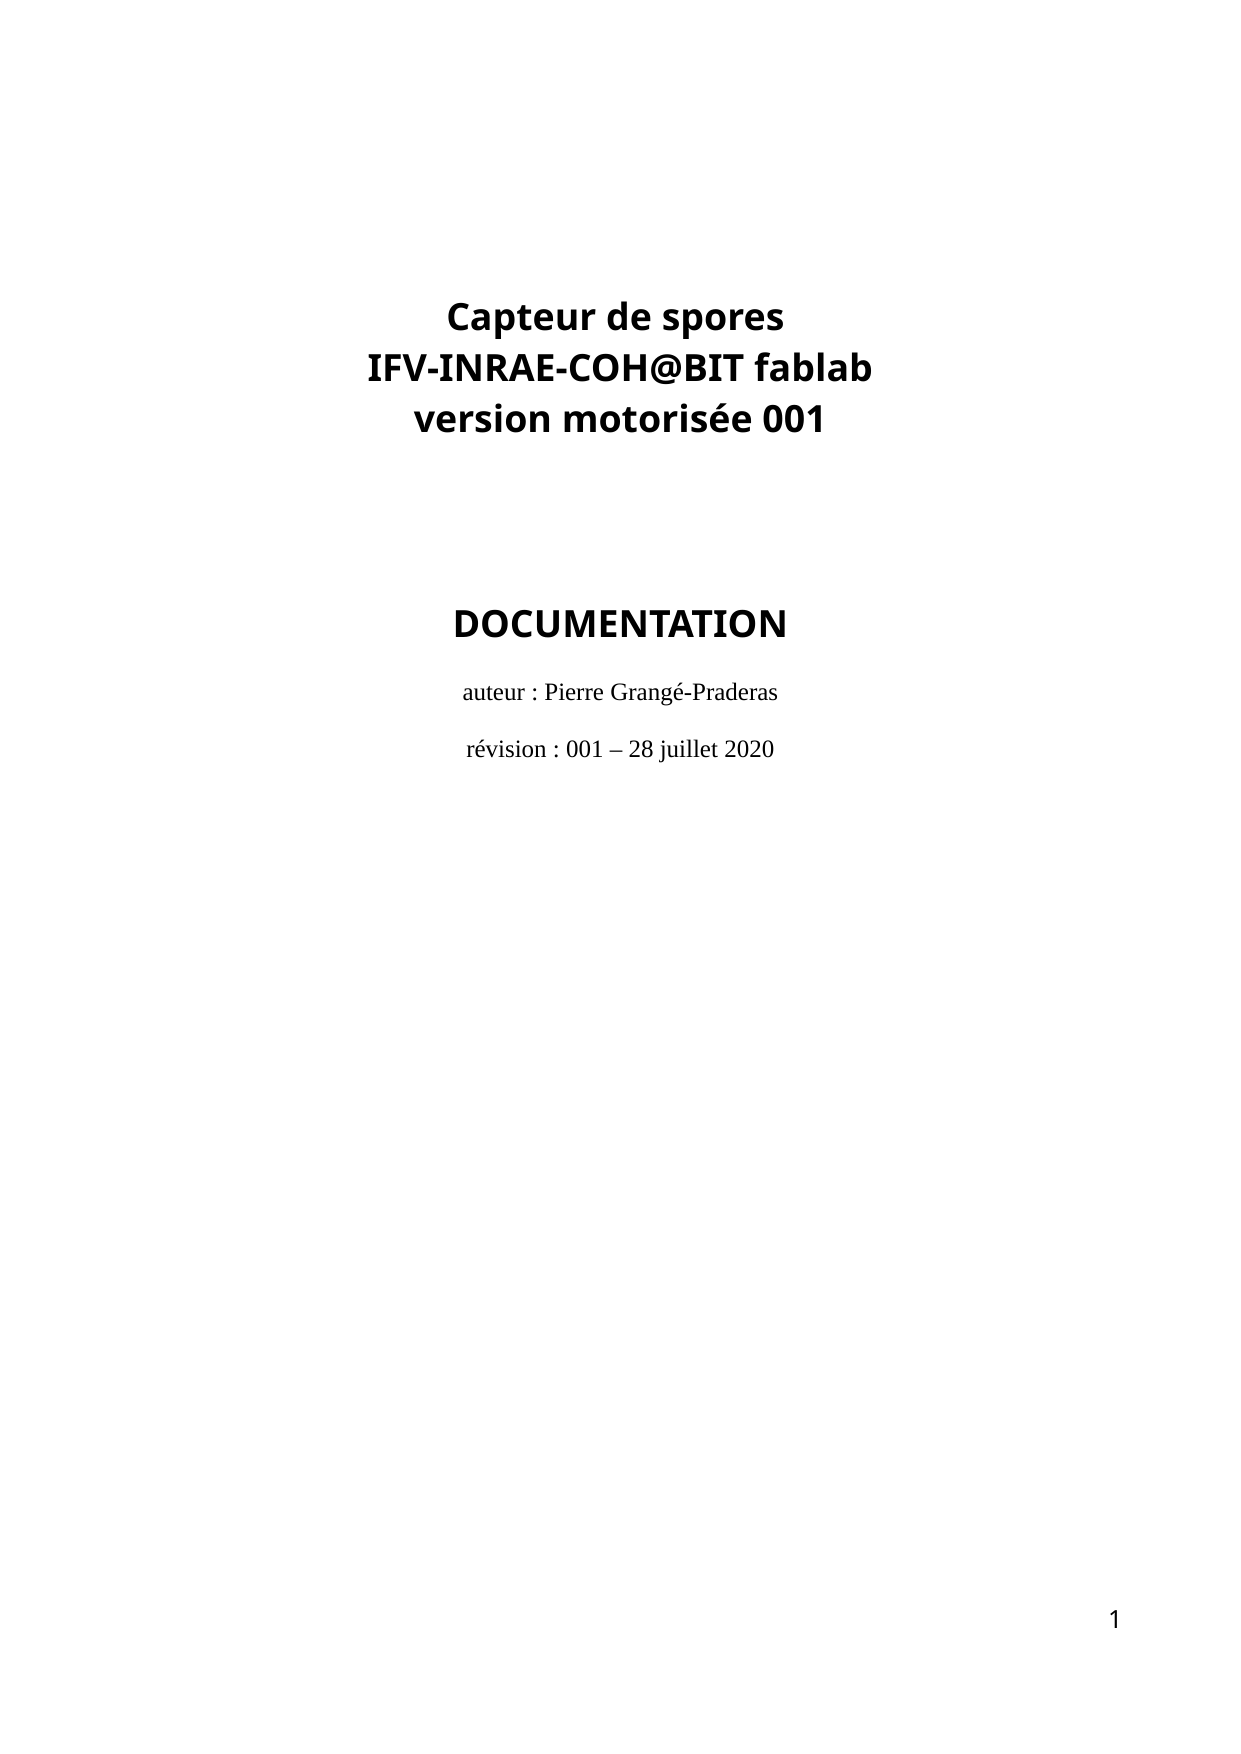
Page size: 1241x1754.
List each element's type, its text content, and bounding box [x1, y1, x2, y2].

text version motorisée 001 [118, 393, 1122, 444]
text auteur : Pierre Grangé-Praderas [118, 677, 1122, 705]
text IFV-INRAE-COH@BIT fablab [118, 342, 1122, 393]
text DOCUMENTATION [118, 597, 1122, 648]
text révision : 001 – 28 juillet 2020 [118, 734, 1122, 763]
text Capteur de spores [118, 291, 1122, 342]
